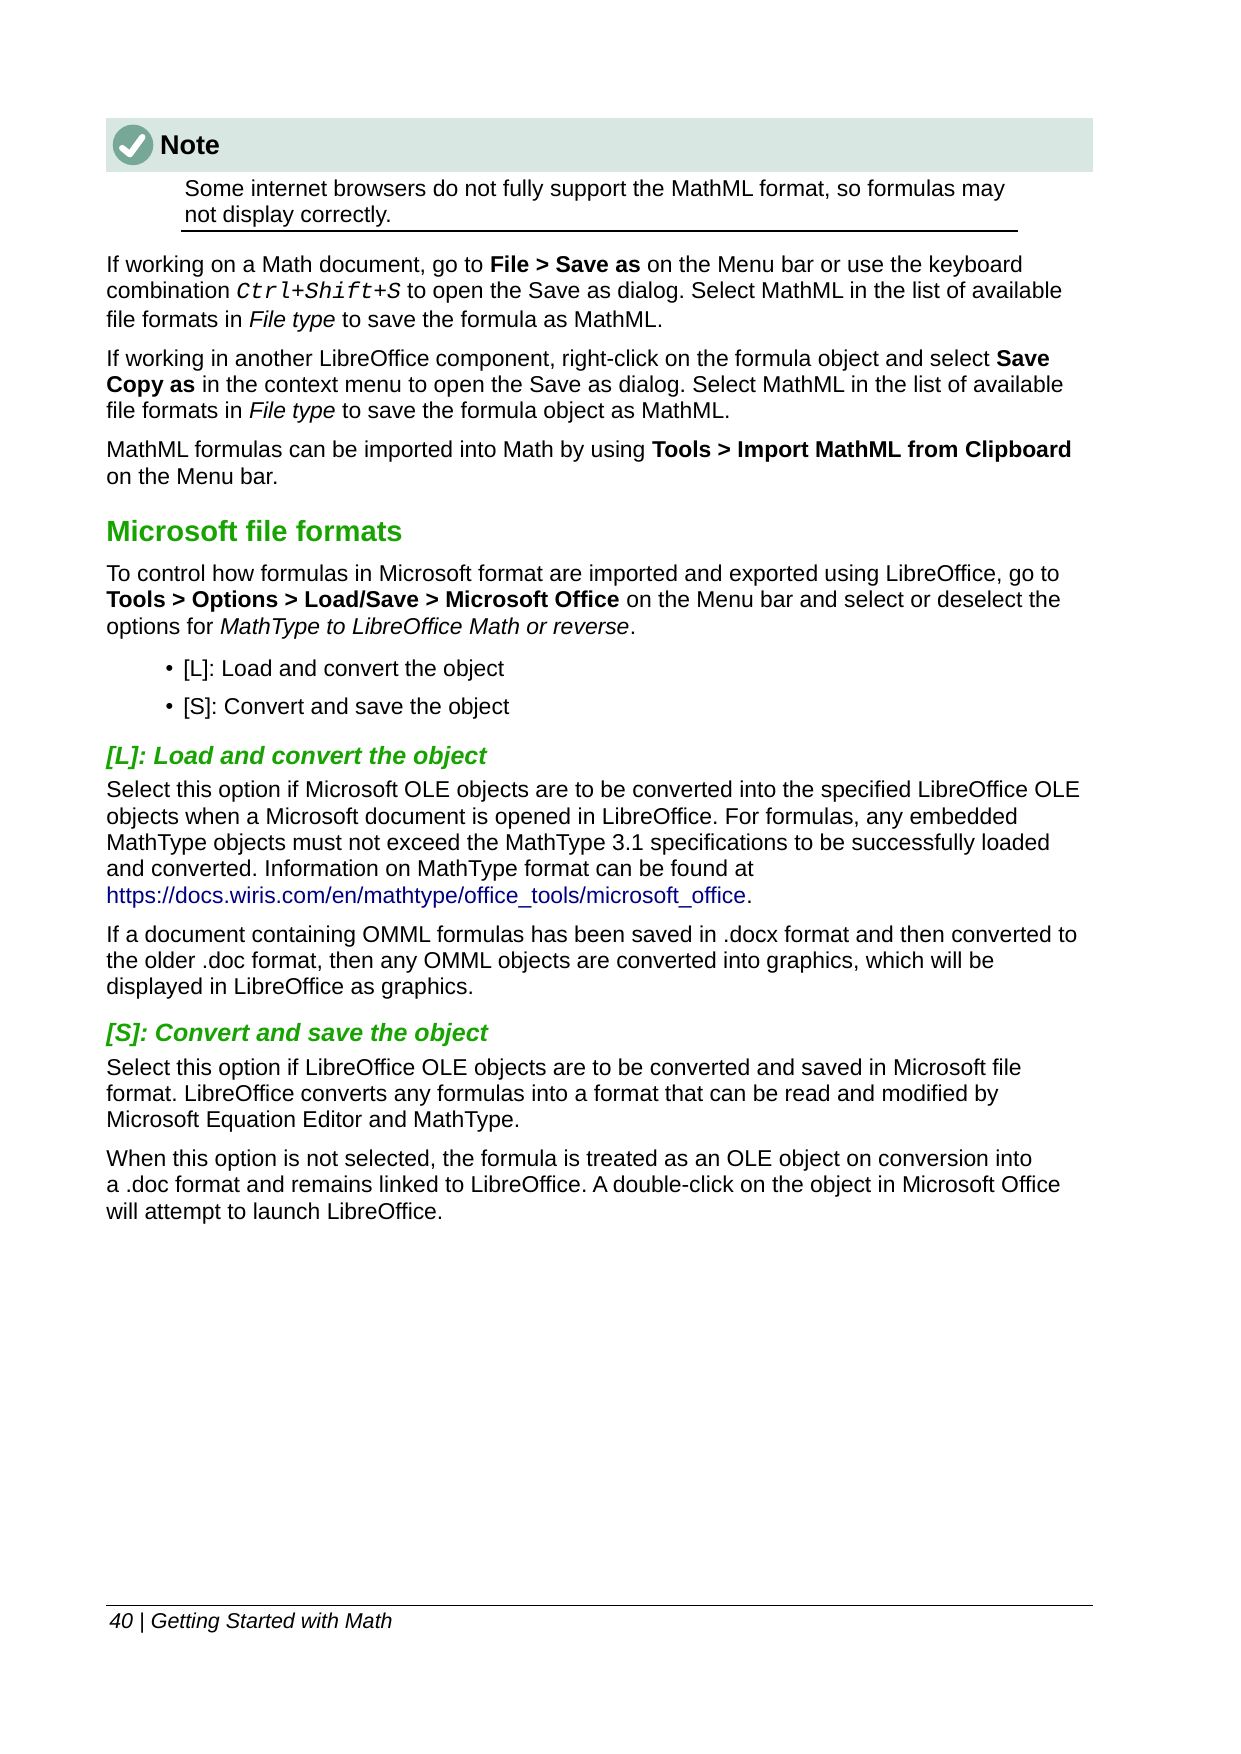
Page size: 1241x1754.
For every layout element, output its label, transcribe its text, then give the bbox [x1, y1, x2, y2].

text When this option is not selected, the formula is treated as an OLE object on conversion into a .doc format and remains linked to LibreOffice. A double-click on the object in Microsoft Office will attempt to launch LibreOffice. [106, 1145, 1093, 1224]
text MathML formulas can be imported into Math by using Tools > Import MathML from Clipboard on the Menu bar. [106, 436, 1093, 489]
subtitle Note [106, 118, 1093, 172]
list [L]: Load and convert the object [162, 652, 1093, 681]
text If working on a Math document, go to File > Save as on the Menu bar or use the keyboard combination Ctrl+Shift+S to open the Save as dialog. Select MathML in the list of available file formats in File type to save the formula as MathML. [106, 251, 1093, 332]
text If working in another LibreOffice component, right-click on the formula object and select Save Copy as in the context menu to open the Save as dialog. Select MathML in the list of available file formats in File type to save the formula object as MathML. [106, 345, 1093, 424]
text To control how formulas in Microsoft format are imported and exported using LibreOffice, go to Tools > Options > Load/Save > Microsoft Office on the Menu bar and select or deselect the options for MathType to LibreOffice Math or reverse. [106, 560, 1093, 639]
subtitle [L]: Load and convert the object [106, 741, 1093, 770]
subtitle Microsoft file formats [106, 514, 1093, 547]
text Some internet browsers do not fully support the MathML format, so formulas may not display correctly. [181, 172, 1018, 230]
text Select this option if Microsoft OLE objects are to be converted into the specified LibreOffice OLE objects when a Microsoft document is opened in LibreOffice. For formulas, any embedded MathType objects must not exceed the MathType 3.1 specifications to be successfully loaded and converted. Information on MathType format can be found at https://docs.wiris.com/en/mathtype/office_tools/microsoft_office. [106, 776, 1093, 908]
text Select this option if LibreOffice OLE objects are to be converted and saved in Microsoft file format. LibreOffice converts any formulas into a format that can be read and modified by Microsoft Equation Editor and MathType. [106, 1053, 1093, 1132]
text If a document containing OMML formulas has been saved in .docx format and then converted to the older .doc format, then any OMML objects are converted into graphics, which will be displayed in LibreOffice as graphics. [106, 921, 1093, 1000]
list [S]: Convert and save the object [162, 690, 1093, 723]
subtitle [S]: Convert and save the object [106, 1018, 1093, 1047]
